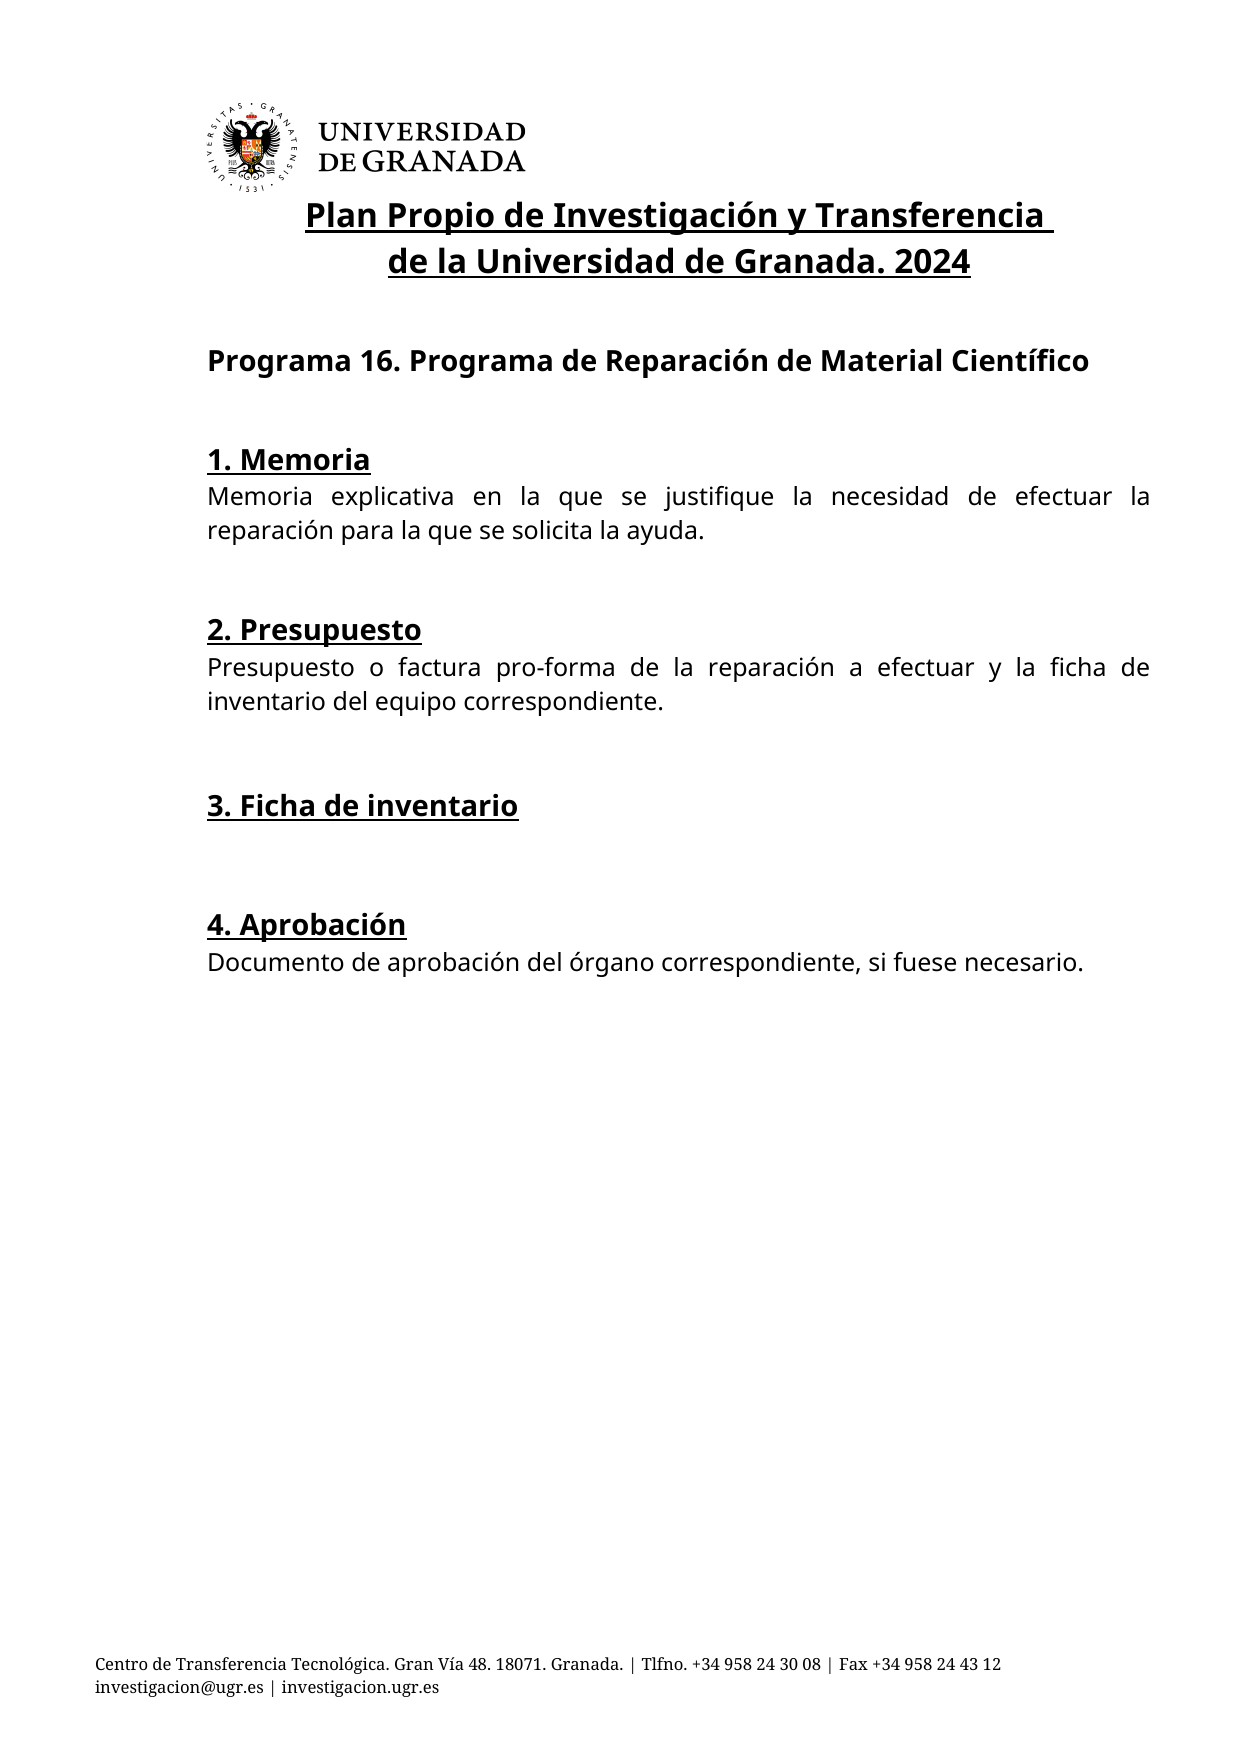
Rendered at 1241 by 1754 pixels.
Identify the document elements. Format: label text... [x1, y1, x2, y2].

text 3. Ficha de inventario [207, 785, 1152, 825]
text 4. Aprobación [207, 904, 1152, 944]
text Memoria explicativa en la que se justifique la necesidad de efectuar la reparación para la que se solicita la ayuda. [207, 479, 1152, 547]
text Plan Propio de Investigación y Transferencia [207, 192, 1152, 237]
text Presupuesto o factura pro-forma de la reparación a efectuar y la ficha de inventario del equipo correspondiente. [207, 649, 1152, 717]
text 2. Presupuesto [207, 609, 1152, 649]
text 1. Memoria [207, 439, 1152, 479]
text Documento de aprobación del órgano correspondiente, si fuese necesario. [207, 944, 1152, 978]
text Programa 16. Programa de Reparación de Material Científico [207, 340, 1152, 379]
text de la Universidad de Granada. 2024 [207, 237, 1152, 283]
